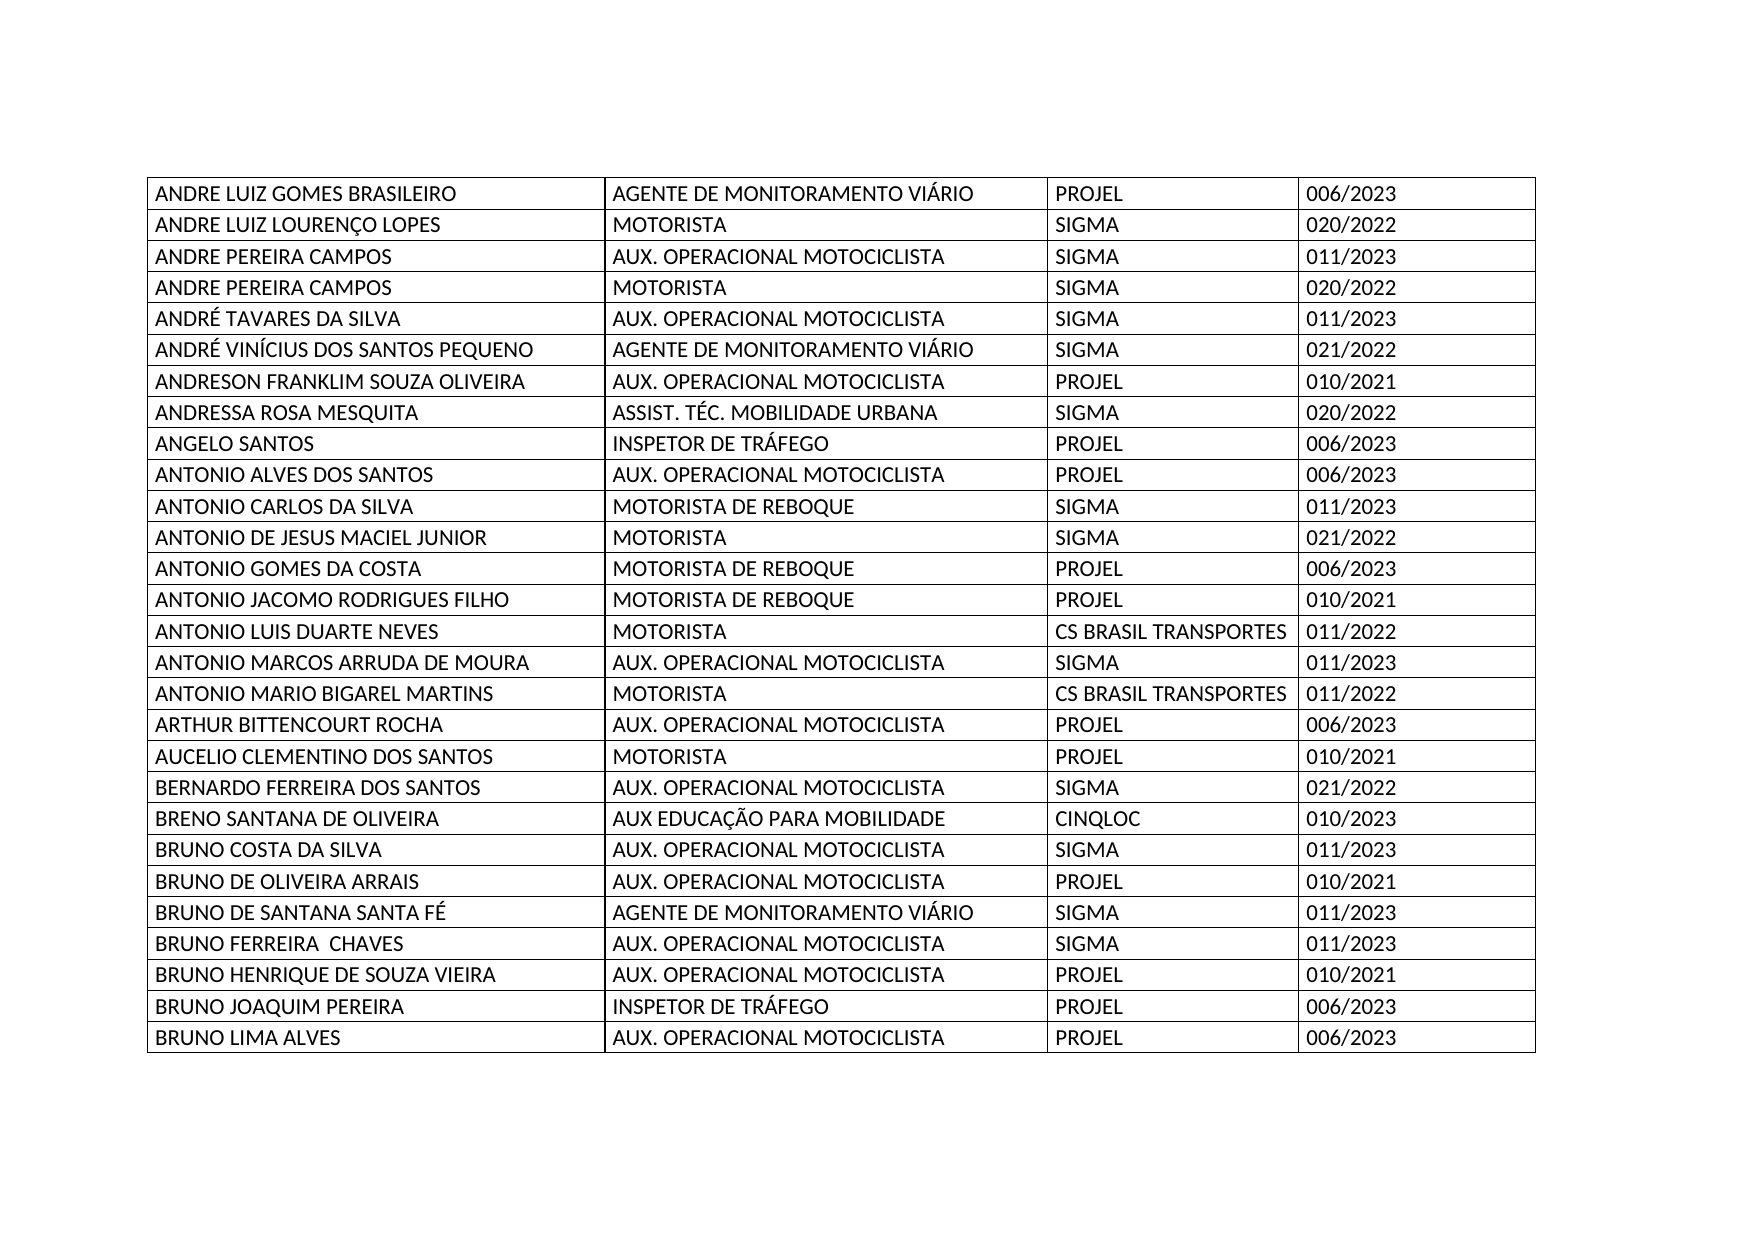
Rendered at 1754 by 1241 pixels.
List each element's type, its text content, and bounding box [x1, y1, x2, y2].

table_cell MOTORISTA [606, 272, 1047, 302]
table_cell SIGMA [1048, 491, 1298, 521]
table_cell CS BRASIL TRANSPORTES [1048, 678, 1298, 708]
table_cell AUX. OPERACIONAL MOTOCICLISTA [606, 772, 1047, 802]
table_cell ANDRE PEREIRA CAMPOS [148, 272, 604, 302]
table_cell ANTONIO ALVES DOS SANTOS [148, 460, 604, 490]
table_cell 011/2022 [1299, 616, 1535, 646]
table_cell 006/2023 [1299, 428, 1535, 458]
table_cell 011/2023 [1299, 835, 1535, 865]
table_cell AUX. OPERACIONAL MOTOCICLISTA [606, 647, 1047, 677]
table_cell MOTORISTA [606, 741, 1047, 771]
table_cell 020/2022 [1299, 272, 1535, 302]
table_cell ANDRESSA ROSA MESQUITA [148, 397, 604, 427]
table_cell 011/2023 [1299, 491, 1535, 521]
table_cell 011/2022 [1299, 678, 1535, 708]
table_cell SIGMA [1048, 272, 1298, 302]
table_cell 021/2022 [1299, 772, 1535, 802]
table_cell PROJEL [1048, 366, 1298, 396]
table_cell MOTORISTA [606, 522, 1047, 552]
table_cell SIGMA [1048, 397, 1298, 427]
table_cell CS BRASIL TRANSPORTES [1048, 616, 1298, 646]
table_cell AUX. OPERACIONAL MOTOCICLISTA [606, 866, 1047, 896]
table_cell BRUNO DE SANTANA SANTA FÉ [148, 897, 604, 927]
table_cell 011/2023 [1299, 928, 1535, 958]
table_cell SIGMA [1048, 772, 1298, 802]
table_cell 021/2022 [1299, 522, 1535, 552]
table_cell BRUNO HENRIQUE DE SOUZA VIEIRA [148, 960, 604, 990]
table_cell INSPETOR DE TRÁFEGO [606, 428, 1047, 458]
table_cell MOTORISTA DE REBOQUE [606, 585, 1047, 615]
table_cell ANDRÉ VINÍCIUS DOS SANTOS PEQUENO [148, 335, 604, 365]
table_cell 011/2023 [1299, 897, 1535, 927]
table_cell SIGMA [1048, 647, 1298, 677]
table_cell 010/2021 [1299, 366, 1535, 396]
table_cell 010/2021 [1299, 741, 1535, 771]
table_cell ANGELO SANTOS [148, 428, 604, 458]
table_cell AGENTE DE MONITORAMENTO VIÁRIO [606, 335, 1047, 365]
table_cell 006/2023 [1299, 553, 1535, 583]
table_cell AUX. OPERACIONAL MOTOCICLISTA [606, 710, 1047, 740]
table_cell PROJEL [1048, 553, 1298, 583]
table_cell 006/2023 [1299, 460, 1535, 490]
table_cell 010/2021 [1299, 585, 1535, 615]
table_cell AUX. OPERACIONAL MOTOCICLISTA [606, 1022, 1047, 1052]
table_cell BRENO SANTANA DE OLIVEIRA [148, 803, 604, 833]
table_cell ANTONIO MARCOS ARRUDA DE MOURA [148, 647, 604, 677]
table_cell INSPETOR DE TRÁFEGO [606, 991, 1047, 1021]
table_cell SIGMA [1048, 897, 1298, 927]
table_cell PROJEL [1048, 991, 1298, 1021]
table_cell ANTONIO JACOMO RODRIGUES FILHO [148, 585, 604, 615]
table_cell SIGMA [1048, 241, 1298, 271]
table_cell ANTONIO GOMES DA COSTA [148, 553, 604, 583]
table_cell BERNARDO FERREIRA DOS SANTOS [148, 772, 604, 802]
table_cell 011/2023 [1299, 303, 1535, 333]
table_cell MOTORISTA [606, 616, 1047, 646]
table_cell PROJEL [1048, 960, 1298, 990]
table_cell BRUNO DE OLIVEIRA ARRAIS [148, 866, 604, 896]
table_cell AUX. OPERACIONAL MOTOCICLISTA [606, 303, 1047, 333]
table_cell 006/2023 [1299, 991, 1535, 1021]
table_cell 020/2022 [1299, 210, 1535, 240]
table_cell PROJEL [1048, 1022, 1298, 1052]
table_cell AUX. OPERACIONAL MOTOCICLISTA [606, 241, 1047, 271]
table_cell AUX. OPERACIONAL MOTOCICLISTA [606, 928, 1047, 958]
table_cell CINQLOC [1048, 803, 1298, 833]
table_cell SIGMA [1048, 210, 1298, 240]
table_cell AUX EDUCAÇÃO PARA MOBILIDADE [606, 803, 1047, 833]
table_cell 021/2022 [1299, 335, 1535, 365]
table_cell ANTONIO MARIO BIGAREL MARTINS [148, 678, 604, 708]
table_cell ANTONIO DE JESUS MACIEL JUNIOR [148, 522, 604, 552]
table_cell ARTHUR BITTENCOURT ROCHA [148, 710, 604, 740]
table_cell ASSIST. TÉC. MOBILIDADE URBANA [606, 397, 1047, 427]
table_cell AUCELIO CLEMENTINO DOS SANTOS [148, 741, 604, 771]
table_cell MOTORISTA [606, 678, 1047, 708]
table_cell PROJEL [1048, 460, 1298, 490]
table_cell AUX. OPERACIONAL MOTOCICLISTA [606, 960, 1047, 990]
table_cell 010/2023 [1299, 803, 1535, 833]
table_cell SIGMA [1048, 303, 1298, 333]
table_cell ANTONIO LUIS DUARTE NEVES [148, 616, 604, 646]
table_cell PROJEL [1048, 178, 1298, 208]
table_cell 006/2023 [1299, 178, 1535, 208]
table_cell PROJEL [1048, 866, 1298, 896]
table_cell SIGMA [1048, 335, 1298, 365]
table_cell 020/2022 [1299, 397, 1535, 427]
table_cell 010/2021 [1299, 960, 1535, 990]
table_cell AUX. OPERACIONAL MOTOCICLISTA [606, 460, 1047, 490]
table_cell MOTORISTA DE REBOQUE [606, 491, 1047, 521]
table_cell PROJEL [1048, 741, 1298, 771]
table_cell BRUNO LIMA ALVES [148, 1022, 604, 1052]
table_cell PROJEL [1048, 710, 1298, 740]
table_cell BRUNO FERREIRA CHAVES [148, 928, 604, 958]
table_cell BRUNO JOAQUIM PEREIRA [148, 991, 604, 1021]
table_cell MOTORISTA DE REBOQUE [606, 553, 1047, 583]
table_cell ANDRE LUIZ LOURENÇO LOPES [148, 210, 604, 240]
table_cell AUX. OPERACIONAL MOTOCICLISTA [606, 366, 1047, 396]
table_cell AGENTE DE MONITORAMENTO VIÁRIO [606, 178, 1047, 208]
table_cell ANTONIO CARLOS DA SILVA [148, 491, 604, 521]
table_cell 006/2023 [1299, 710, 1535, 740]
table_cell 006/2023 [1299, 1022, 1535, 1052]
table_cell AGENTE DE MONITORAMENTO VIÁRIO [606, 897, 1047, 927]
table_cell MOTORISTA [606, 210, 1047, 240]
table_cell SIGMA [1048, 835, 1298, 865]
table_cell ANDRE LUIZ GOMES BRASILEIRO [148, 178, 604, 208]
table_cell 011/2023 [1299, 647, 1535, 677]
table_cell AUX. OPERACIONAL MOTOCICLISTA [606, 835, 1047, 865]
table_cell SIGMA [1048, 522, 1298, 552]
table_cell ANDRÉ TAVARES DA SILVA [148, 303, 604, 333]
table_cell PROJEL [1048, 585, 1298, 615]
table_cell ANDRE PEREIRA CAMPOS [148, 241, 604, 271]
table_cell SIGMA [1048, 928, 1298, 958]
table_cell 010/2021 [1299, 866, 1535, 896]
table_cell BRUNO COSTA DA SILVA [148, 835, 604, 865]
table_cell ANDRESON FRANKLIM SOUZA OLIVEIRA [148, 366, 604, 396]
table_cell 011/2023 [1299, 241, 1535, 271]
table_cell PROJEL [1048, 428, 1298, 458]
